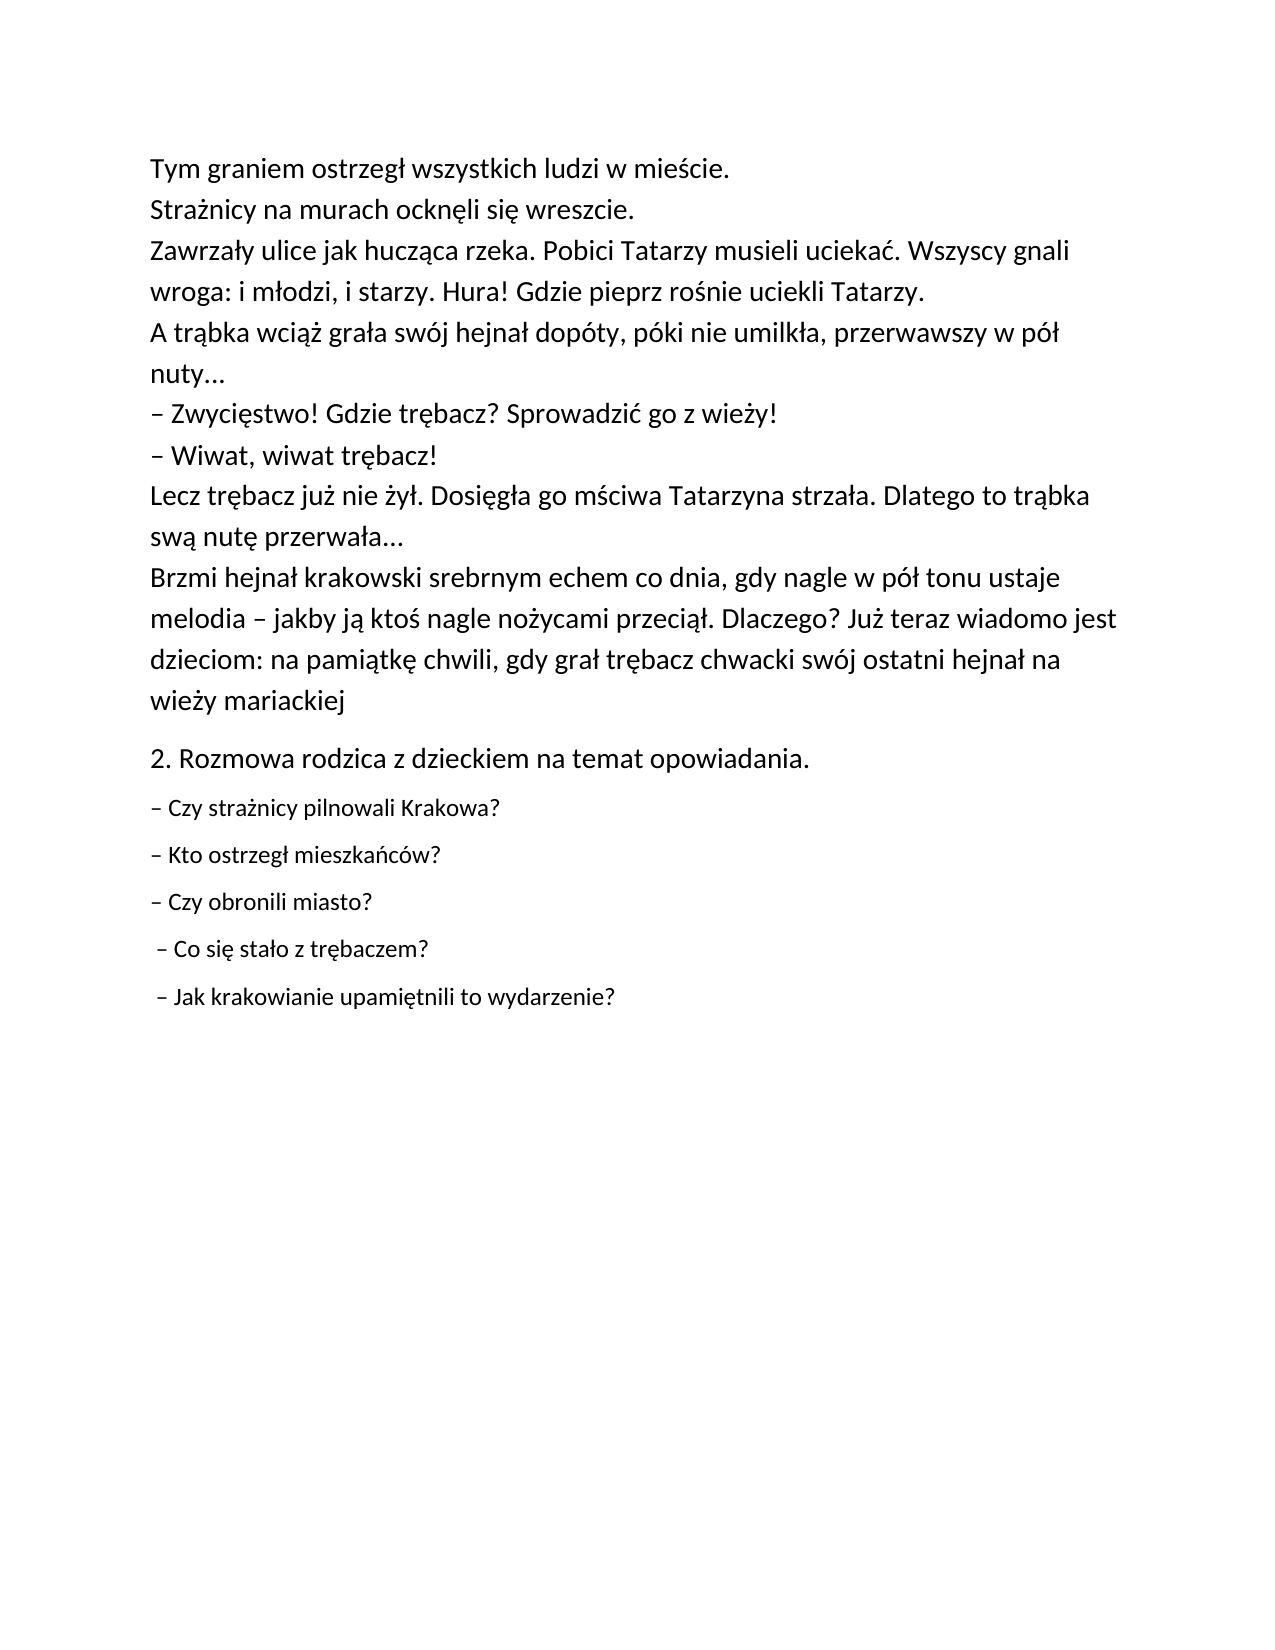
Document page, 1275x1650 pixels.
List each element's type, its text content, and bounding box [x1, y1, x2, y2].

text – Czy obronili miasto? [150, 886, 1125, 917]
text – Jak krakowianie upamiętnili to wydarzenie? [150, 981, 1125, 1011]
text 2. Rozmowa rodzica z dzieckiem na temat opowiadania. [150, 740, 1125, 775]
text – Co się stało z trębaczem? [150, 934, 1125, 964]
text – Czy strażnicy pilnowali Krakowa? [150, 792, 1125, 823]
text Tym graniem ostrzegł wszystkich ludzi w mieście. Strażnicy na murach ocknęli się wreszcie. Zawrzały ulice jak hucząca rzeka. Pobici Tatarzy musieli uciekać. Wszyscy gnali wroga: i młodzi, i starzy. Hura! Gdzie pieprz rośnie uciekli Tatarzy. A trąbka wciąż grała swój hejnał dopóty, póki nie umilkła, przerwawszy w pół nuty... – Zwycięstwo! Gdzie trębacz? Sprowadzić go z wieży! – Wiwat, wiwat trębacz! Lecz trębacz już nie żył. Dosięgła go mściwa Tatarzyna strzała. Dlatego to trąbka swą nutę przerwała... Brzmi hejnał krakowski srebrnym echem co dnia, gdy nagle w pół tonu ustaje melodia – jakby ją ktoś nagle nożycami przeciął. Dlaczego? Już teraz wiadomo jest dzieciom: na pamiątkę chwili, gdy grał trębacz chwacki swój ostatni hejnał na wieży mariackiej [150, 150, 1125, 718]
text – Kto ostrzegł mieszkańców? [150, 839, 1125, 870]
